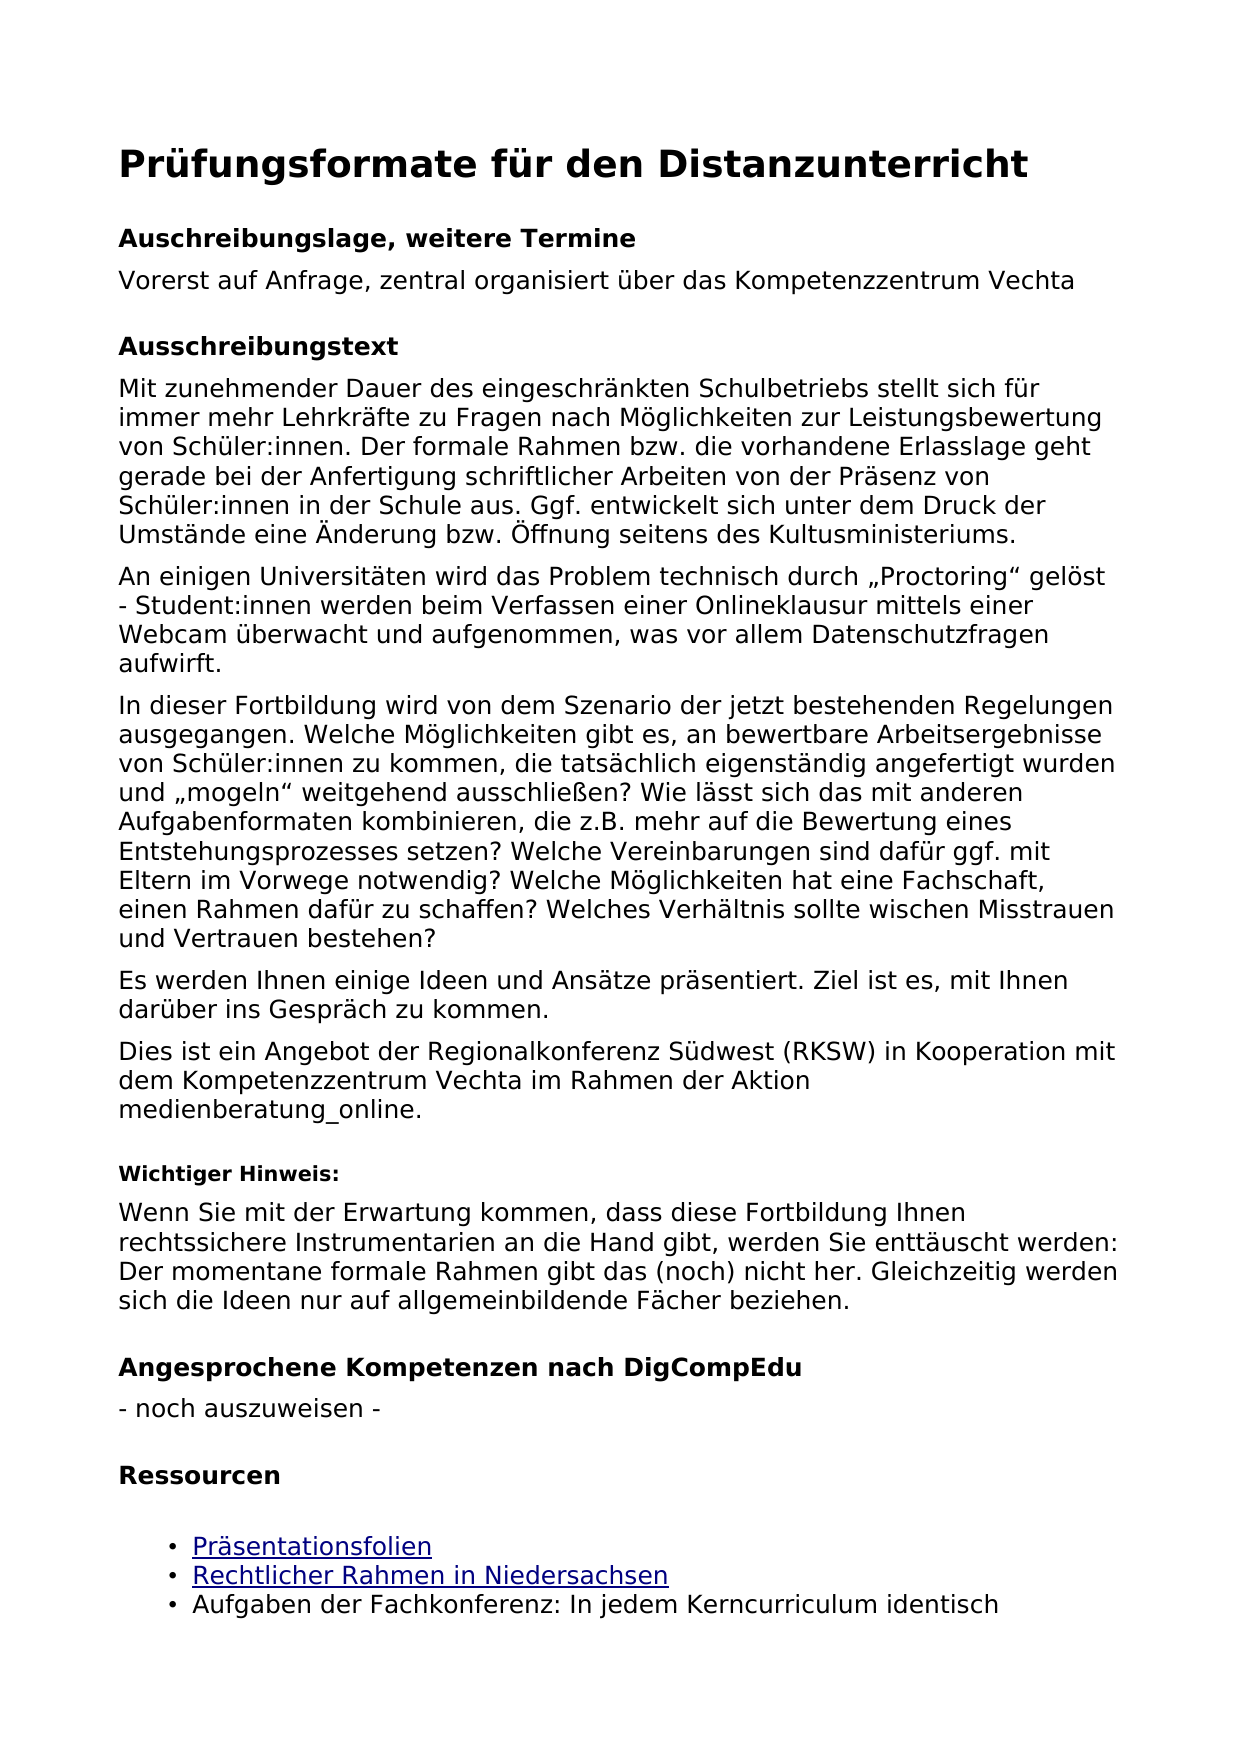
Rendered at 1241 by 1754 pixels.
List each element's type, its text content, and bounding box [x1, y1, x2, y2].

subtitle Ausschreibungstext [118, 333, 1122, 362]
list Rechtlicher Rahmen in Niedersachsen [177, 1561, 1122, 1591]
text Dies ist ein Angebot der Regionalkonferenz Südwest (RKSW) in Kooperation mit dem Kompetenzzentrum Vechta im Rahmen der Aktion medienberatung_online. [118, 1037, 1122, 1124]
text Wenn Sie mit der Erwartung kommen, dass diese Fortbildung Ihnen rechtssichere Instrumentarien an die Hand gibt, werden Sie enttäuscht werden: Der momentane formale Rahmen gibt das (noch) nicht her. Gleichzeitig werden sich die Ideen nur auf allgemeinbildende Fächer beziehen. [118, 1198, 1122, 1315]
text Vorerst auf Anfrage, zentral organisiert über das Kompetenzzentrum Vechta [118, 266, 1122, 295]
list Aufgaben der Fachkonferenz: In jedem Kerncurriculum identisch [177, 1591, 1122, 1620]
text An einigen Universitäten wird das Problem technisch durch „Proctoring“ gelöst - Student:innen werden beim Verfassen einer Onlineklausur mittels einer Webcam überwacht und aufgenommen, was vor allem Datenschutzfragen aufwirft. [118, 562, 1122, 678]
list Präsentationsfolien [177, 1532, 1122, 1561]
text - noch auszuweisen - [118, 1394, 1122, 1423]
subtitle Angesprochene Kompetenzen nach DigCompEdu [118, 1353, 1122, 1382]
subtitle Ressourcen [118, 1461, 1122, 1490]
subtitle Auschreibungslage, weitere Termine [118, 224, 1122, 253]
text Es werden Ihnen einige Ideen und Ansätze präsentiert. Ziel ist es, mit Ihnen darüber ins Gespräch zu kommen. [118, 966, 1122, 1024]
subtitle Prüfungsformate für den Distanzunterricht [118, 143, 1122, 187]
text In dieser Fortbildung wird von dem Szenario der jetzt bestehenden Regelungen ausgegangen. Welche Möglichkeiten gibt es, an bewertbare Arbeitsergebnisse von Schüler:innen zu kommen, die tatsächlich eigenständig angefertigt wurden und „mogeln“ weitgehend ausschließen? Wie lässt sich das mit anderen Aufgabenformaten kombinieren, die z.B. mehr auf die Bewertung eines Entstehungsprozesses setzen? Welche Vereinbarungen sind dafür ggf. mit Eltern im Vorwege notwendig? Welche Möglichkeiten hat eine Fachschaft, einen Rahmen dafür zu schaffen? Welches Verhältnis sollte wischen Misstrauen und Vertrauen bestehen? [118, 691, 1122, 953]
text Mit zunehmender Dauer des eingeschränkten Schulbetriebs stellt sich für immer mehr Lehrkräfte zu Fragen nach Möglichkeiten zur Leistungsbewertung von Schüler:innen. Der formale Rahmen bzw. die vorhandene Erlasslage geht gerade bei der Anfertigung schriftlicher Arbeiten von der Präsenz von Schüler:innen in der Schule aus. Ggf. entwickelt sich unter dem Druck der Umstände eine Änderung bzw. Öffnung seitens des Kultusministeriums. [118, 374, 1122, 549]
subtitle Wichtiger Hinweis: [118, 1162, 1122, 1186]
